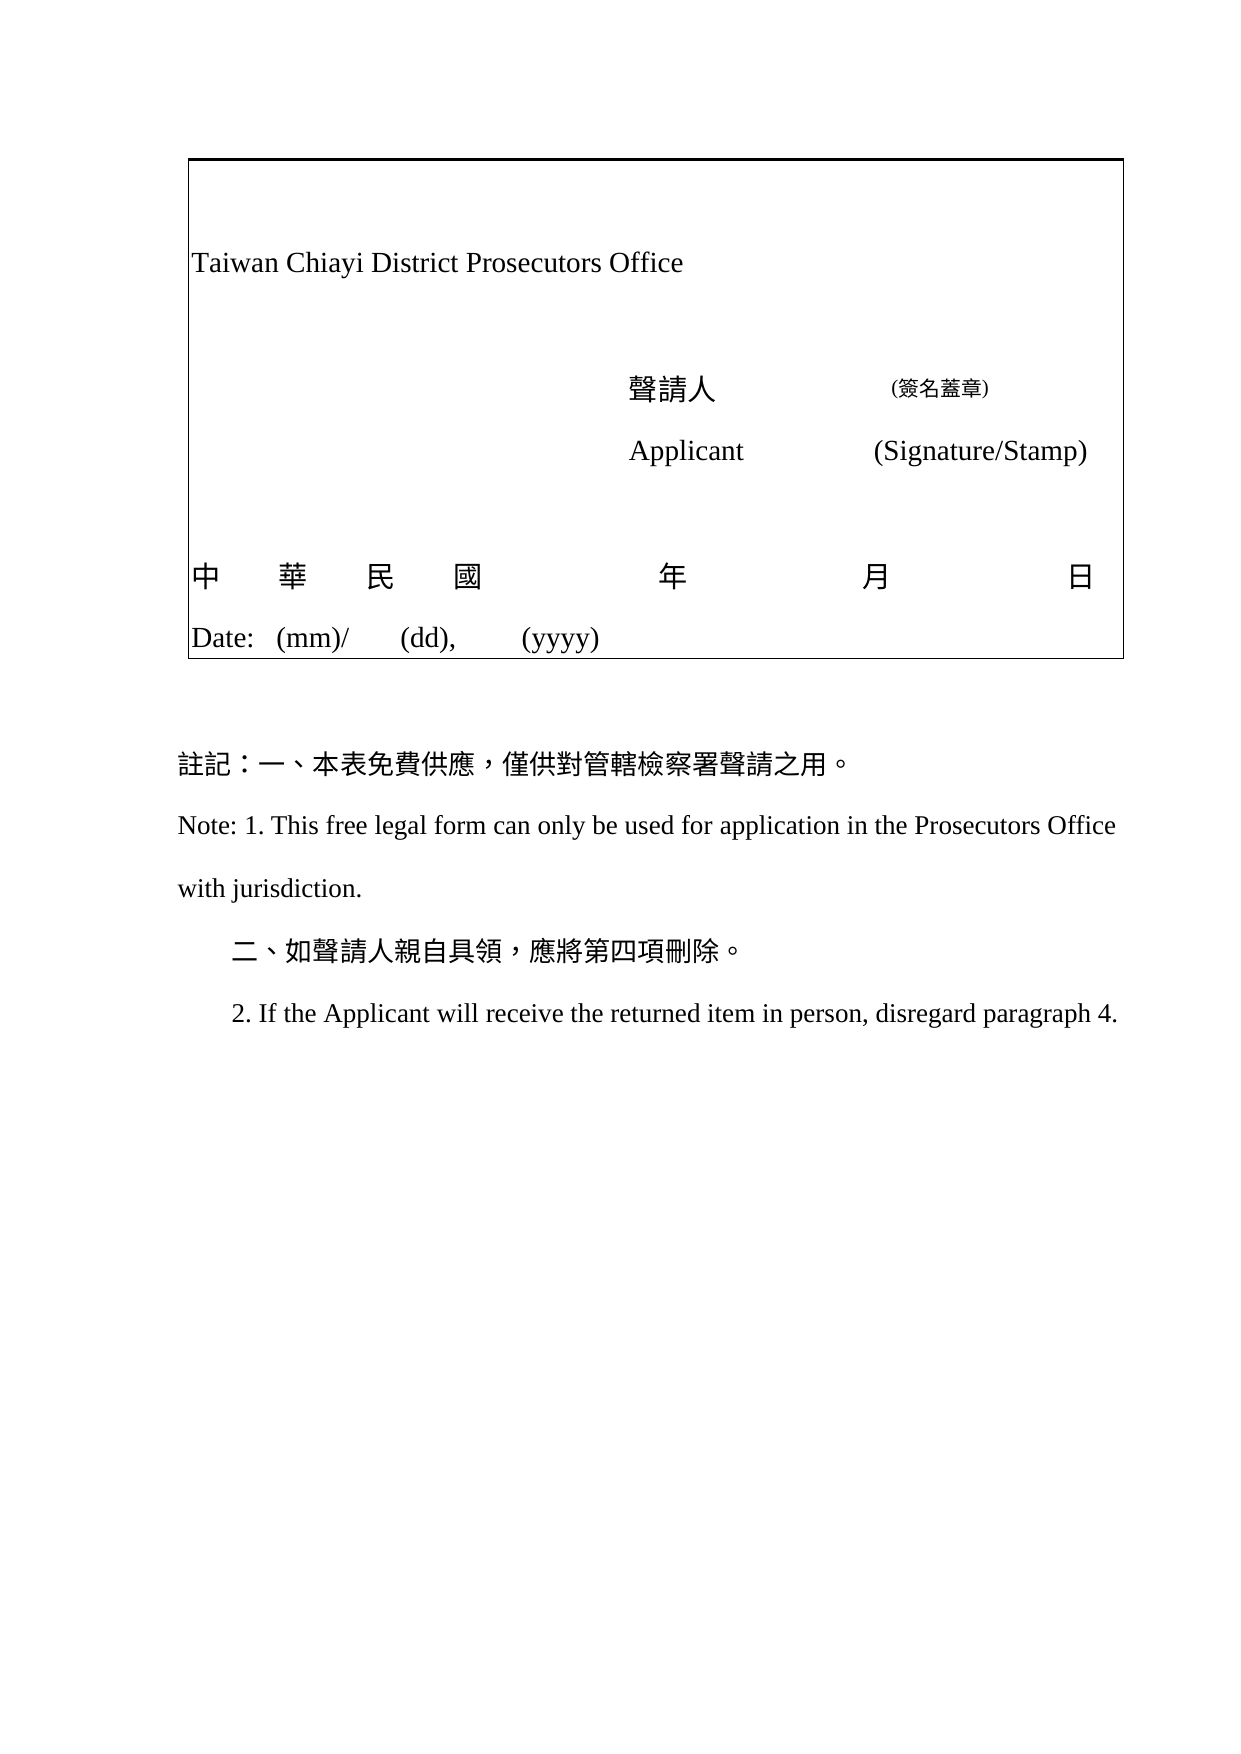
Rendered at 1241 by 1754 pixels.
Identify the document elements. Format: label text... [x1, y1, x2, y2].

text 註記：一、本表免費供應，僅供對管轄檢察署聲請之用。 [177, 721, 1122, 783]
text 2. If the Applicant will receive the returned item in person, disregard paragraph 4. [177, 971, 1122, 1033]
text Note: 1. This free legal form can only be used for application in the Prosecutors Office with jurisdiction. [177, 783, 1122, 908]
text 二、如聲請人親自具領，應將第四項刪除。 [177, 908, 1122, 971]
table_cell Taiwan Chiayi District Prosecutors Office 聲請人 (簽名蓋章) Applicant (Signature/Stamp) 中 華 民 國 年 月 日 Date: (mm)/ (dd), (yyyy) [189, 161, 1123, 658]
